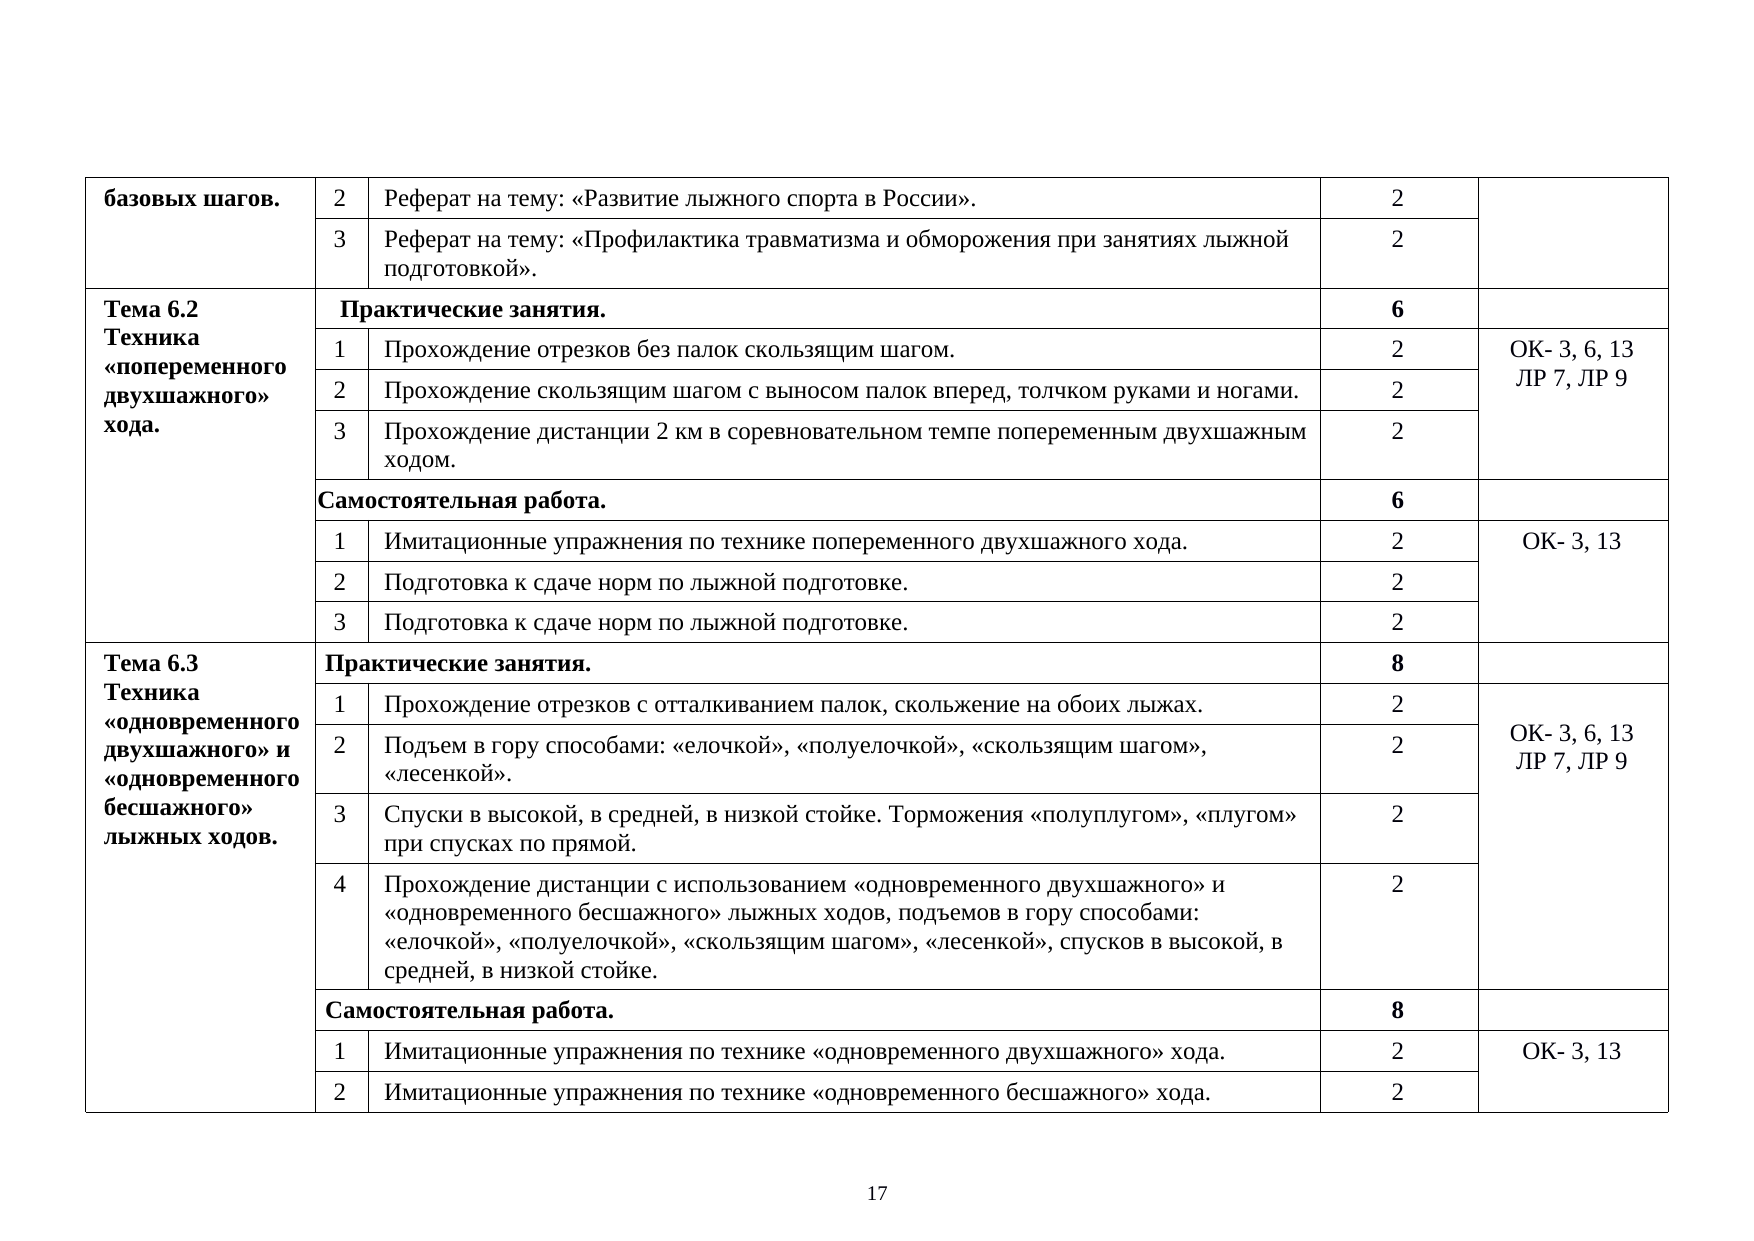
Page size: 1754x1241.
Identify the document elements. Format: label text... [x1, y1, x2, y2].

table_cell 8 [1321, 643, 1478, 683]
table_cell 2 [316, 725, 368, 793]
table_cell Прохождение отрезков без палок скользящим шагом. [369, 329, 1320, 369]
table_cell 2 [1321, 178, 1478, 218]
table_cell ОК- 3, 13 [1479, 1031, 1668, 1112]
table_cell Прохождение скользящим шагом с выносом палок вперед, толчком руками и ногами. [369, 370, 1320, 409]
table_cell Реферат на тему: «Профилактика травматизма и обморожения при занятиях лыжной подготовкой». [369, 219, 1320, 287]
table_cell ОК- 3, 13 [1479, 521, 1668, 642]
table_cell 3 [316, 219, 368, 287]
table_cell Практические занятия. [316, 289, 1320, 328]
table_cell [1479, 643, 1668, 683]
table_cell 1 [316, 1031, 368, 1071]
table_cell Подъем в гору способами: «елочкой», «полуелочкой», «скользящим шагом», «лесенкой». [369, 725, 1320, 793]
table_cell 2 [316, 370, 368, 409]
table_cell Тема 6.3 Техника «одновременного двухшажного» и «одновременного бесшажного» лыжных ходов. [86, 643, 315, 1112]
table_cell Имитационные упражнения по технике «одновременного бесшажного» хода. [369, 1072, 1320, 1112]
table_cell 2 [1321, 684, 1478, 723]
table_cell 2 [1321, 864, 1478, 989]
table_cell 2 [1321, 219, 1478, 287]
table_cell 2 [1321, 602, 1478, 642]
table_cell [1479, 289, 1668, 328]
table_cell 3 [316, 411, 368, 479]
table_cell 3 [316, 794, 368, 862]
table_cell 2 [1321, 329, 1478, 369]
table_cell 2 [316, 1072, 368, 1112]
table_cell Прохождение дистанции с использованием «одновременного двухшажного» и «одновременного бесшажного» лыжных ходов, подъемов в гору способами: «елочкой», «полуелочкой», «скользящим шагом», «лесенкой», спусков в высокой, в средней, в низкой стойке. [369, 864, 1320, 989]
table_cell Имитационные упражнения по технике попеременного двухшажного хода. [369, 521, 1320, 561]
table_cell 2 [1321, 794, 1478, 862]
table_cell 2 [316, 562, 368, 601]
table_cell Реферат на тему: «Развитие лыжного спорта в России». [369, 178, 1320, 218]
table_cell Подготовка к сдаче норм по лыжной подготовке. [369, 562, 1320, 601]
table_cell Практические занятия. [316, 643, 1320, 683]
table_cell 8 [1321, 990, 1478, 1030]
table_cell Самостоятельная работа. [316, 990, 1320, 1030]
table_cell 2 [1321, 521, 1478, 561]
table_cell Спуски в высокой, в средней, в низкой стойке. Торможения «полуплугом», «плугом» при спусках по прямой. [369, 794, 1320, 862]
table_cell 2 [1321, 1031, 1478, 1071]
table_cell 4 [316, 864, 368, 989]
table_cell 6 [1321, 289, 1478, 328]
table_cell Тема 6.2 Техника «попеременного двухшажного» хода. [86, 289, 315, 642]
table_cell [1479, 178, 1668, 287]
table_cell Подготовка к сдаче норм по лыжной подготовке. [369, 602, 1320, 642]
table_cell 2 [1321, 411, 1478, 479]
table_cell 2 [1321, 370, 1478, 409]
table_cell Прохождение дистанции 2 км в соревновательном темпе попеременным двухшажным ходом. [369, 411, 1320, 479]
table_cell [1479, 480, 1668, 520]
table_cell 2 [1321, 725, 1478, 793]
table_cell 3 [316, 602, 368, 642]
table_cell [1479, 990, 1668, 1030]
table_cell 1 [316, 329, 368, 369]
table_cell 2 [1321, 1072, 1478, 1112]
table_cell 1 [316, 521, 368, 561]
table_cell 1 [316, 684, 368, 723]
table_cell ОК- 3, 6, 13 ЛР 7, ЛР 9 [1479, 684, 1668, 989]
table_cell 6 [1321, 480, 1478, 520]
table_cell ОК- 3, 6, 13 ЛР 7, ЛР 9 [1479, 329, 1668, 479]
table_cell 2 [1321, 562, 1478, 601]
table_cell Самостоятельная работа. [316, 480, 1320, 520]
table_cell 2 [316, 178, 368, 218]
table_cell Имитационные упражнения по технике «одновременного двухшажного» хода. [369, 1031, 1320, 1071]
table_cell Прохождение отрезков с отталкиванием палок, скольжение на обоих лыжах. [369, 684, 1320, 723]
